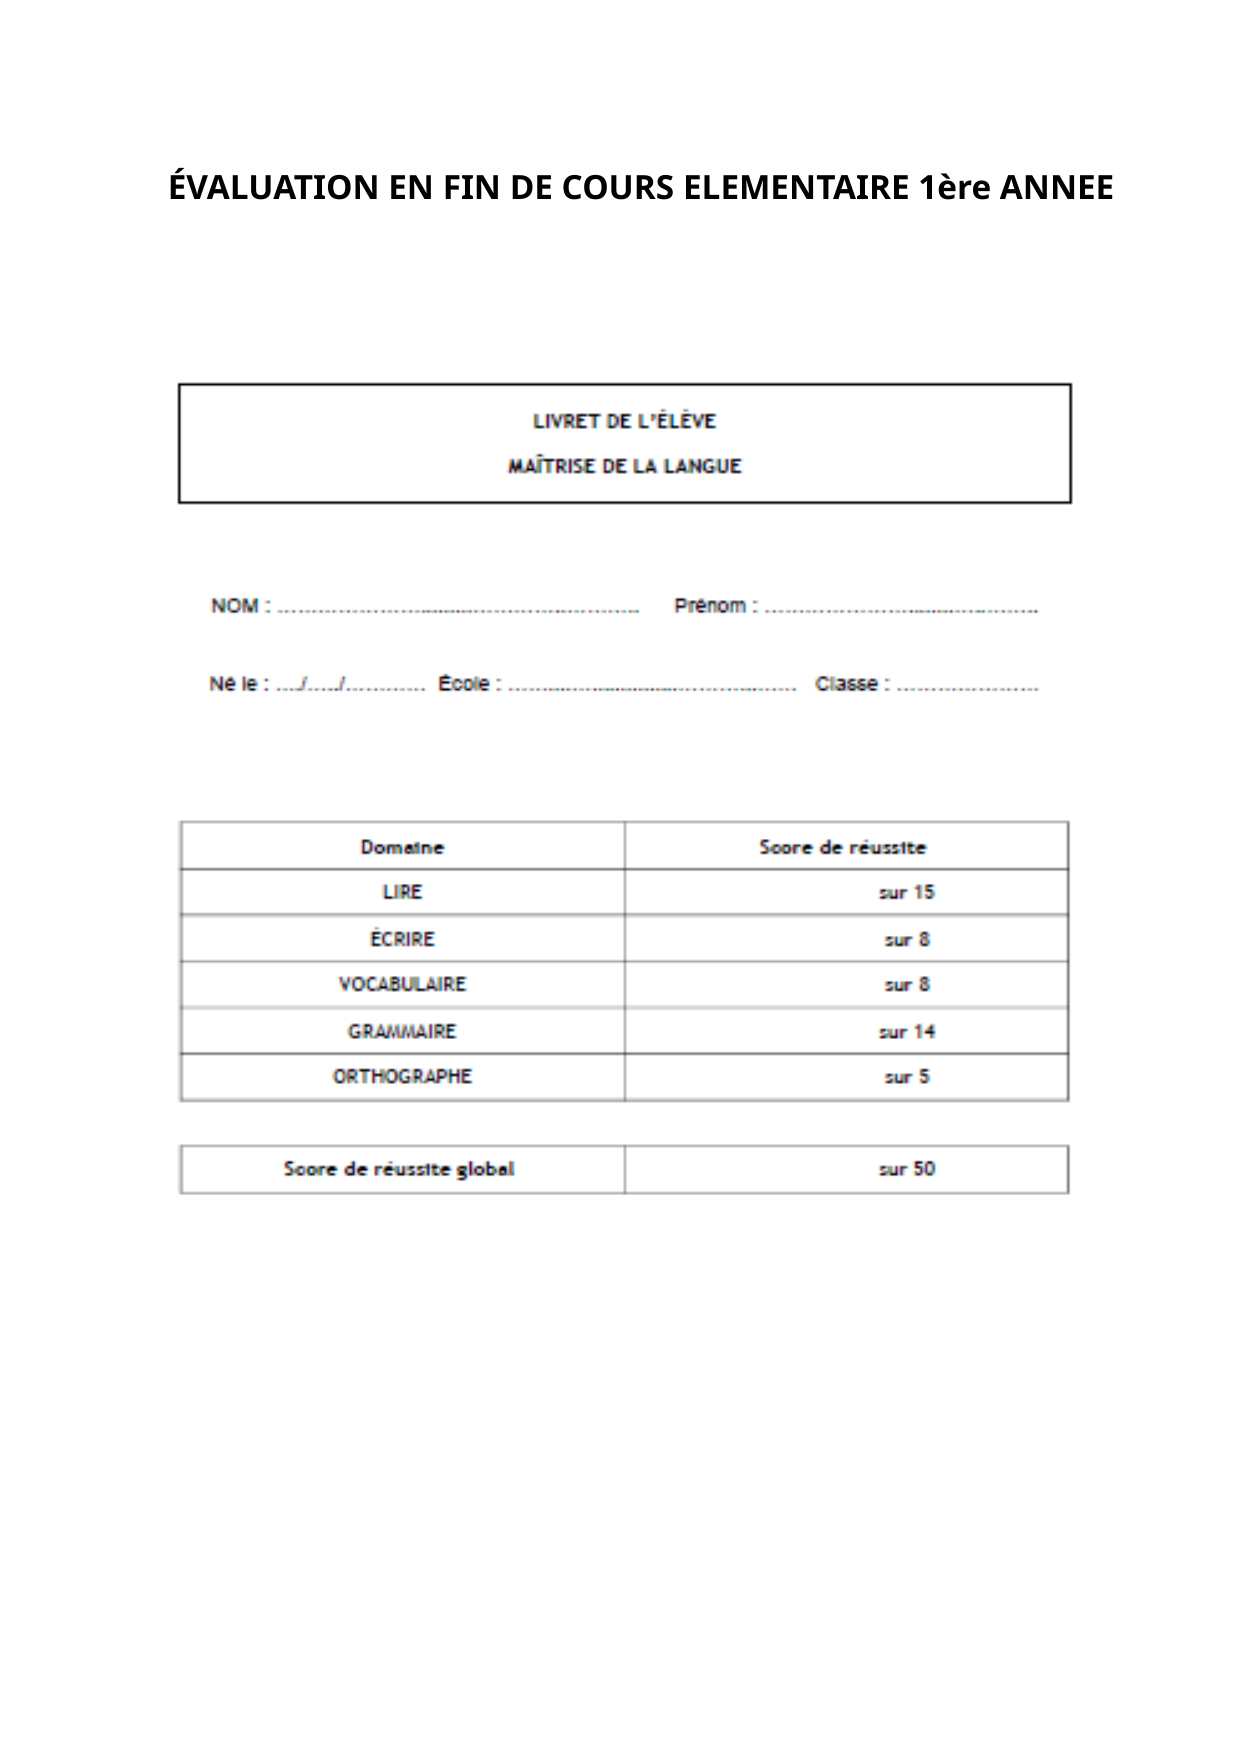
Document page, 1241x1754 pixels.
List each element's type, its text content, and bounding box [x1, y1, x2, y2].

text ÉVALUATION EN FIN DE COURS ELEMENTAIRE 1ère ANNEE [118, 163, 1164, 209]
